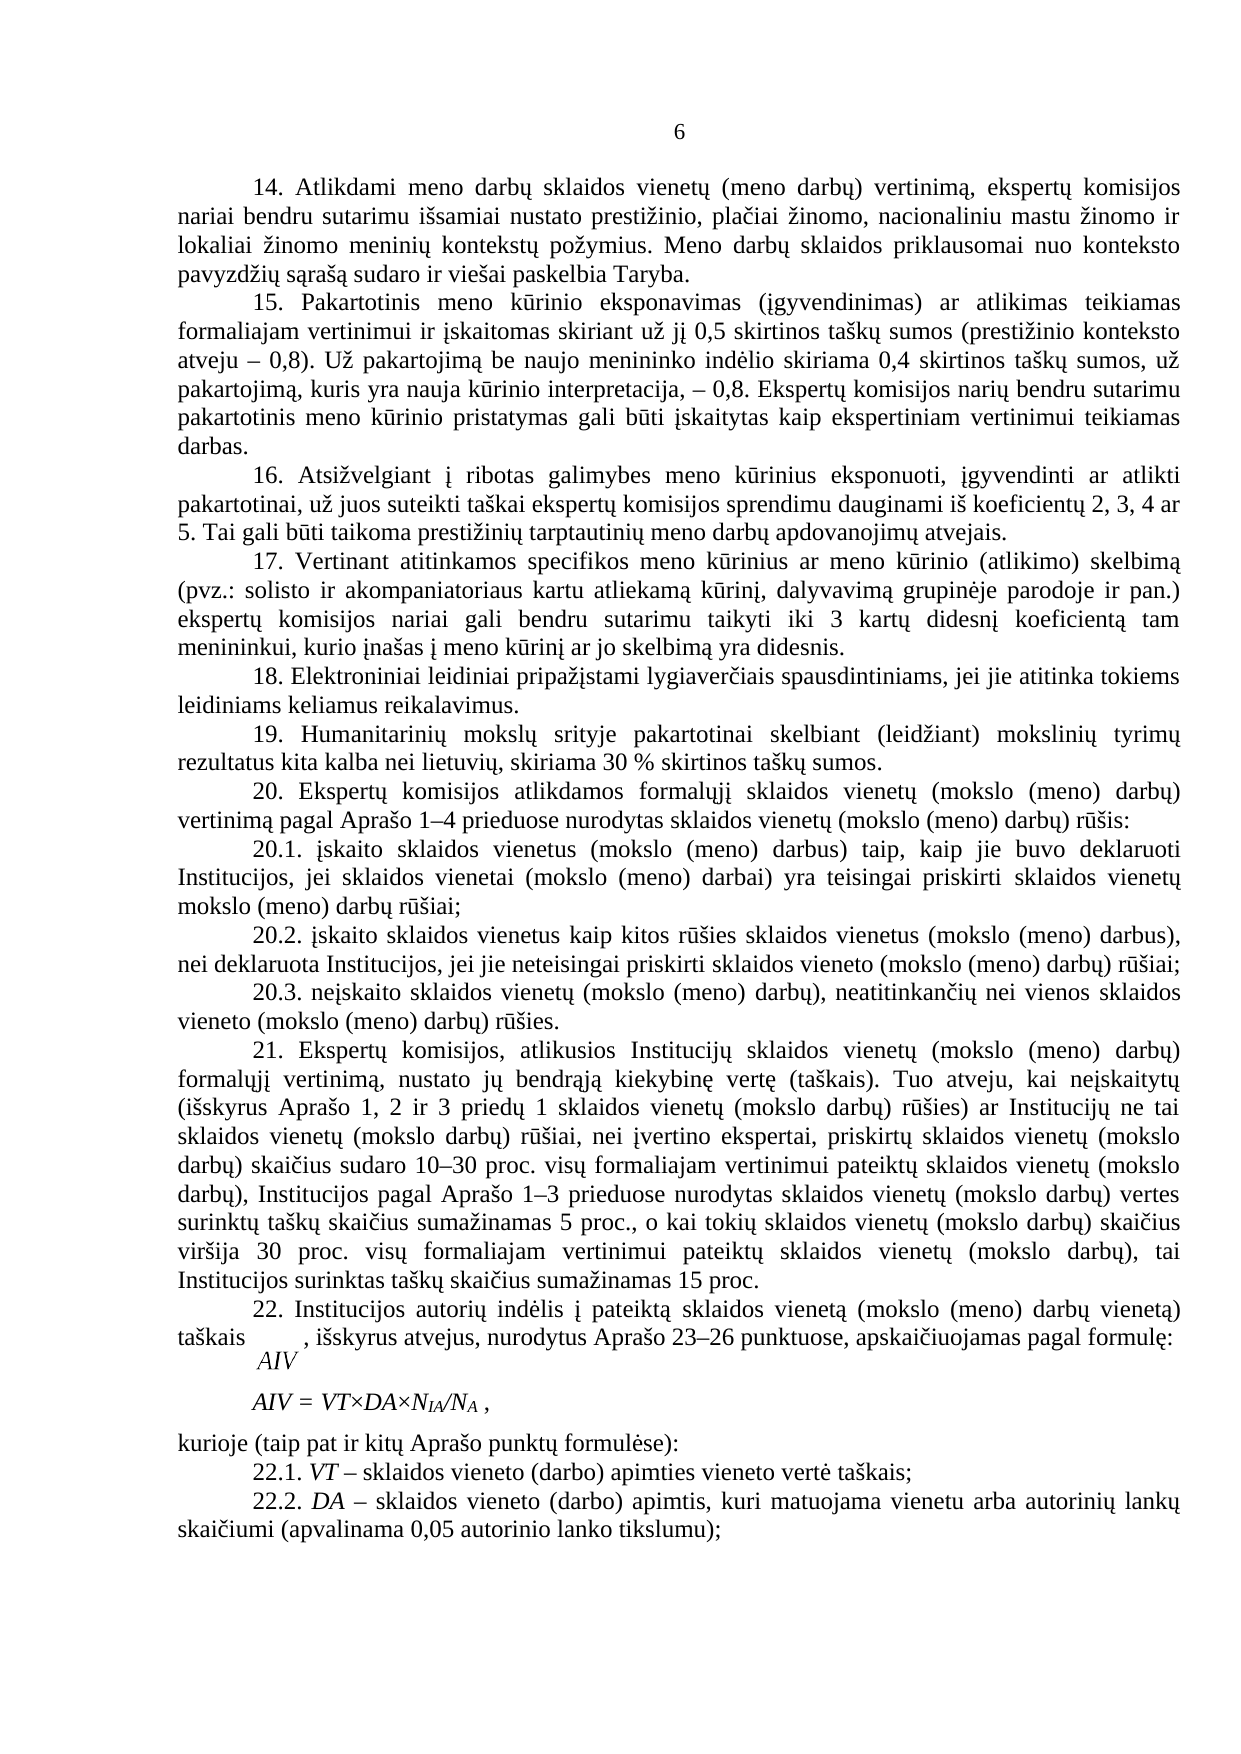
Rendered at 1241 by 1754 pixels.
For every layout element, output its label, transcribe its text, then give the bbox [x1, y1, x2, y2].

text 14. Atlikdami meno darbų sklaidos vienetų (meno darbų) vertinimą, ekspertų komisijos nariai bendru sutarimu išsamiai nustato prestižinio, plačiai žinomo, nacionaliniu mastu žinomo ir lokaliai žinomo meninių kontekstų požymius. Meno darbų sklaidos priklausomai nuo konteksto pavyzdžių sąrašą sudaro ir viešai paskelbia Taryba. [177, 172, 1181, 287]
text 22.2. DA – sklaidos vieneto (darbo) apimtis, kuri matuojama vienetu arba autorinių lankų skaičiumi (apvalinama 0,05 autorinio lanko tikslumu); [177, 1486, 1181, 1543]
text 18. Elektroniniai leidiniai pripažįstami lygiaverčiais spausdintiniams, jei jie atitinka tokiems leidiniams keliamus reikalavimus. [177, 661, 1181, 719]
text 22.1. VT – sklaidos vieneto (darbo) apimties vieneto vertė taškais; [177, 1457, 1181, 1486]
text 19. Humanitarinių mokslų srityje pakartotinai skelbiant (leidžiant) mokslinių tyrimų rezultatus kita kalba nei lietuvių, skiriama 30 % skirtinos taškų sumos. [177, 719, 1181, 776]
text 15. Pakartotinis meno kūrinio eksponavimas (įgyvendinimas) ar atlikimas teikiamas formaliajam vertinimui ir įskaitomas skiriant už jį 0,5 skirtinos taškų sumos (prestižinio konteksto atveju – 0,8). Už pakartojimą be naujo menininko indėlio skiriama 0,4 skirtinos taškų sumos, už pakartojimą, kuris yra nauja kūrinio interpretacija, – 0,8. Ekspertų komisijos narių bendru sutarimu pakartotinis meno kūrinio pristatymas gali būti įskaitytas kaip ekspertiniam vertinimui teikiamas darbas. [177, 287, 1181, 460]
text kurioje (taip pat ir kitų Aprašo punktų formulėse): [177, 1428, 1181, 1457]
text 20.1. įskaito sklaidos vienetus (mokslo (meno) darbus) taip, kaip jie buvo deklaruoti Institucijos, jei sklaidos vienetai (mokslo (meno) darbai) yra teisingai priskirti sklaidos vienetų mokslo (meno) darbų rūšiai; [177, 834, 1181, 920]
text 16. Atsižvelgiant į ribotas galimybes meno kūrinius eksponuoti, įgyvendinti ar atlikti pakartotinai, už juos suteikti taškai ekspertų komisijos sprendimu dauginami iš koeficientų 2, 3, 4 ar 5. Tai gali būti taikoma prestižinių tarptautinių meno darbų apdovanojimų atvejais. [177, 460, 1181, 546]
text 17. Vertinant atitinkamos specifikos meno kūrinius ar meno kūrinio (atlikimo) skelbimą (pvz.: solisto ir akompaniatoriaus kartu atliekamą kūrinį, dalyvavimą grupinėje parodoje ir pan.) ekspertų komisijos nariai gali bendru sutarimu taikyti iki 3 kartų didesnį koeficientą tam menininkui, kurio įnašas į meno kūrinį ar jo skelbimą yra didesnis. [177, 546, 1181, 661]
text 20. Ekspertų komisijos atlikdamos formalųjį sklaidos vienetų (mokslo (meno) darbų) vertinimą pagal Aprašo 1–4 prieduose nurodytas sklaidos vienetų (mokslo (meno) darbų) rūšis: [177, 776, 1181, 834]
text 20.2. įskaito sklaidos vienetus kaip kitos rūšies sklaidos vienetus (mokslo (meno) darbus), nei deklaruota Institucijos, jei jie neteisingai priskirti sklaidos vieneto (mokslo (meno) darbų) rūšiai; [177, 920, 1181, 977]
text 21. Ekspertų komisijos, atlikusios Institucijų sklaidos vienetų (mokslo (meno) darbų) formalųjį vertinimą, nustato jų bendrąją kiekybinę vertę (taškais). Tuo atveju, kai neįskaitytų (išskyrus Aprašo 1, 2 ir 3 priedų 1 sklaidos vienetų (mokslo darbų) rūšies) ar Institucijų ne tai sklaidos vienetų (mokslo darbų) rūšiai, nei įvertino ekspertai, priskirtų sklaidos vienetų (mokslo darbų) skaičius sudaro 10–30 proc. visų formaliajam vertinimui pateiktų sklaidos vienetų (mokslo darbų), Institucijos pagal Aprašo 1–3 prieduose nurodytas sklaidos vienetų (mokslo darbų) vertes surinktų taškų skaičius sumažinamas 5 proc., o kai tokių sklaidos vienetų (mokslo darbų) skaičius viršija 30 proc. visų formaliajam vertinimui pateiktų sklaidos vienetų (mokslo darbų), tai Institucijos surinktas taškų skaičius sumažinamas 15 proc. [177, 1035, 1181, 1294]
text 20.3. neįskaito sklaidos vienetų (mokslo (meno) darbų), neatitinkančių nei vienos sklaidos vieneto (mokslo (meno) darbų) rūšies. [177, 977, 1181, 1035]
text 22. Institucijos autorių indėlis į pateiktą sklaidos vienetą (mokslo (meno) darbų vienetą) taškais , išskyrus atvejus, nurodytus Aprašo 23–26 punktuose, apskaičiuojamas pagal formulę: [177, 1294, 1181, 1376]
text AIV = VT×DA×NIA/NA , [177, 1387, 1181, 1416]
